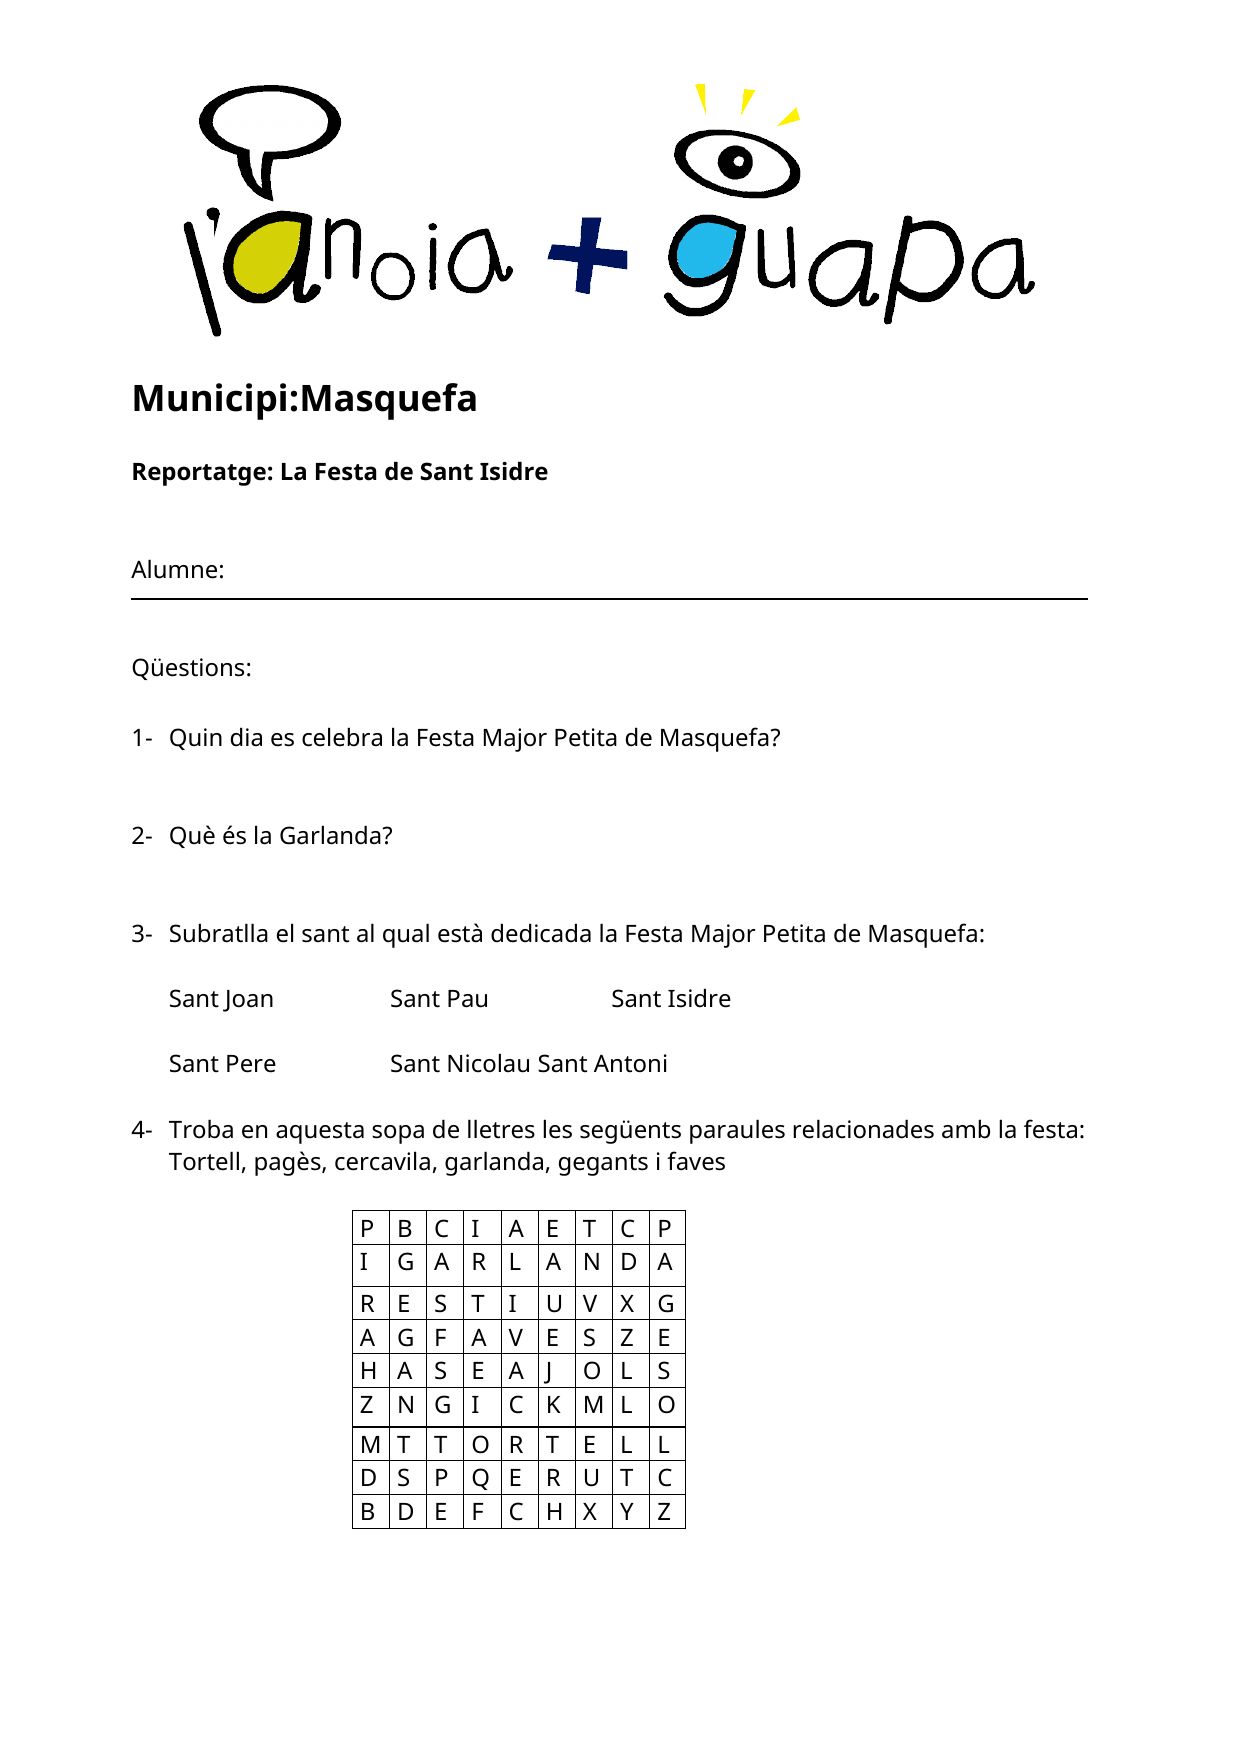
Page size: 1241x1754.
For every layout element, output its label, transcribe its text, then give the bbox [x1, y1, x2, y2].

table_cell O [464, 1428, 501, 1460]
table_cell Y [613, 1495, 649, 1527]
table_cell C [502, 1495, 538, 1527]
table_header I [464, 1211, 501, 1244]
table_cell T [390, 1428, 426, 1460]
table_header C [427, 1211, 463, 1244]
table_header T [576, 1211, 612, 1244]
table_cell G [390, 1320, 426, 1353]
table_cell G [427, 1388, 463, 1426]
table_cell Q [464, 1461, 501, 1494]
table_header E [539, 1211, 575, 1244]
table_cell E [390, 1287, 426, 1319]
table_cell R [502, 1428, 538, 1460]
table_cell G [390, 1245, 426, 1286]
table_cell E [427, 1495, 463, 1527]
table_cell A [464, 1320, 501, 1353]
table_cell I [464, 1388, 501, 1426]
table_header P [650, 1211, 685, 1244]
table_cell L [613, 1354, 649, 1387]
table_cell T [613, 1461, 649, 1494]
table_cell E [576, 1428, 612, 1460]
table_cell S [427, 1287, 463, 1319]
table_cell E [502, 1461, 538, 1494]
table_cell P [427, 1461, 463, 1494]
table_cell M [353, 1428, 389, 1460]
table_cell A [427, 1245, 463, 1286]
table_cell I [502, 1287, 538, 1319]
text Alumne: [131, 552, 1087, 585]
table_cell N [390, 1388, 426, 1426]
table_cell E [650, 1320, 685, 1353]
table_cell V [576, 1287, 612, 1319]
text Municipi:Masquefa [131, 372, 1087, 422]
table_cell D [613, 1245, 649, 1286]
table_cell S [650, 1354, 685, 1387]
table_cell D [390, 1495, 426, 1527]
table_cell T [539, 1428, 575, 1460]
table_header C [613, 1211, 649, 1244]
table_cell A [390, 1354, 426, 1387]
text Sant Joan Sant Pau Sant Isidre [169, 982, 1087, 1015]
table_cell V [502, 1320, 538, 1353]
table_cell Z [650, 1495, 685, 1527]
table_header A [502, 1211, 538, 1244]
table_cell B [353, 1495, 389, 1527]
table_cell F [464, 1495, 501, 1527]
table_cell L [613, 1428, 649, 1460]
table_cell T [427, 1428, 463, 1460]
table_cell T [464, 1287, 501, 1319]
table_cell R [464, 1245, 501, 1286]
text Reportatge: La Festa de Sant Isidre [131, 455, 1087, 487]
text Qüestions: [131, 650, 1087, 683]
picture [183, 84, 1035, 337]
table_cell K [539, 1388, 575, 1426]
table_cell U [576, 1461, 612, 1494]
list Què és la Garlanda? [131, 819, 1087, 852]
table_cell M [576, 1388, 612, 1426]
table_cell X [613, 1287, 649, 1319]
text Tortell, pagès, cercavila, garlanda, gegants i faves [169, 1145, 1087, 1178]
table_cell N [576, 1245, 612, 1286]
table_cell H [539, 1495, 575, 1527]
table_cell S [427, 1354, 463, 1387]
table_cell D [353, 1461, 389, 1494]
table_cell E [539, 1320, 575, 1353]
table_cell Z [353, 1388, 389, 1426]
list Quin dia es celebra la Festa Major Petita de Masquefa? [131, 721, 1087, 754]
table_cell F [427, 1320, 463, 1353]
table_cell A [539, 1245, 575, 1286]
table_cell A [353, 1320, 389, 1353]
table_cell Z [613, 1320, 649, 1353]
table_cell G [650, 1287, 685, 1319]
table_cell I [353, 1245, 389, 1286]
table_cell L [613, 1388, 649, 1426]
table_cell L [650, 1428, 685, 1460]
table_cell E [464, 1354, 501, 1387]
table_cell J [539, 1354, 575, 1387]
table_cell A [502, 1354, 538, 1387]
table_cell C [502, 1388, 538, 1426]
table_header B [390, 1211, 426, 1244]
table_cell L [502, 1245, 538, 1286]
table_cell S [390, 1461, 426, 1494]
table_cell U [539, 1287, 575, 1319]
table_cell H [353, 1354, 389, 1387]
table_cell R [353, 1287, 389, 1319]
table_cell S [576, 1320, 612, 1353]
table_cell A [650, 1245, 685, 1286]
text Sant Pere Sant Nicolau Sant Antoni [169, 1047, 1087, 1080]
table_cell O [576, 1354, 612, 1387]
table_cell O [650, 1388, 685, 1426]
table_header P [353, 1211, 389, 1244]
table_cell R [539, 1461, 575, 1494]
list Troba en aquesta sopa de lletres les següents paraules relacionades amb la festa: [131, 1112, 1087, 1145]
table_cell C [650, 1461, 685, 1494]
table_cell X [576, 1495, 612, 1527]
list Subratlla el sant al qual està dedicada la Festa Major Petita de Masquefa: [131, 917, 1087, 949]
